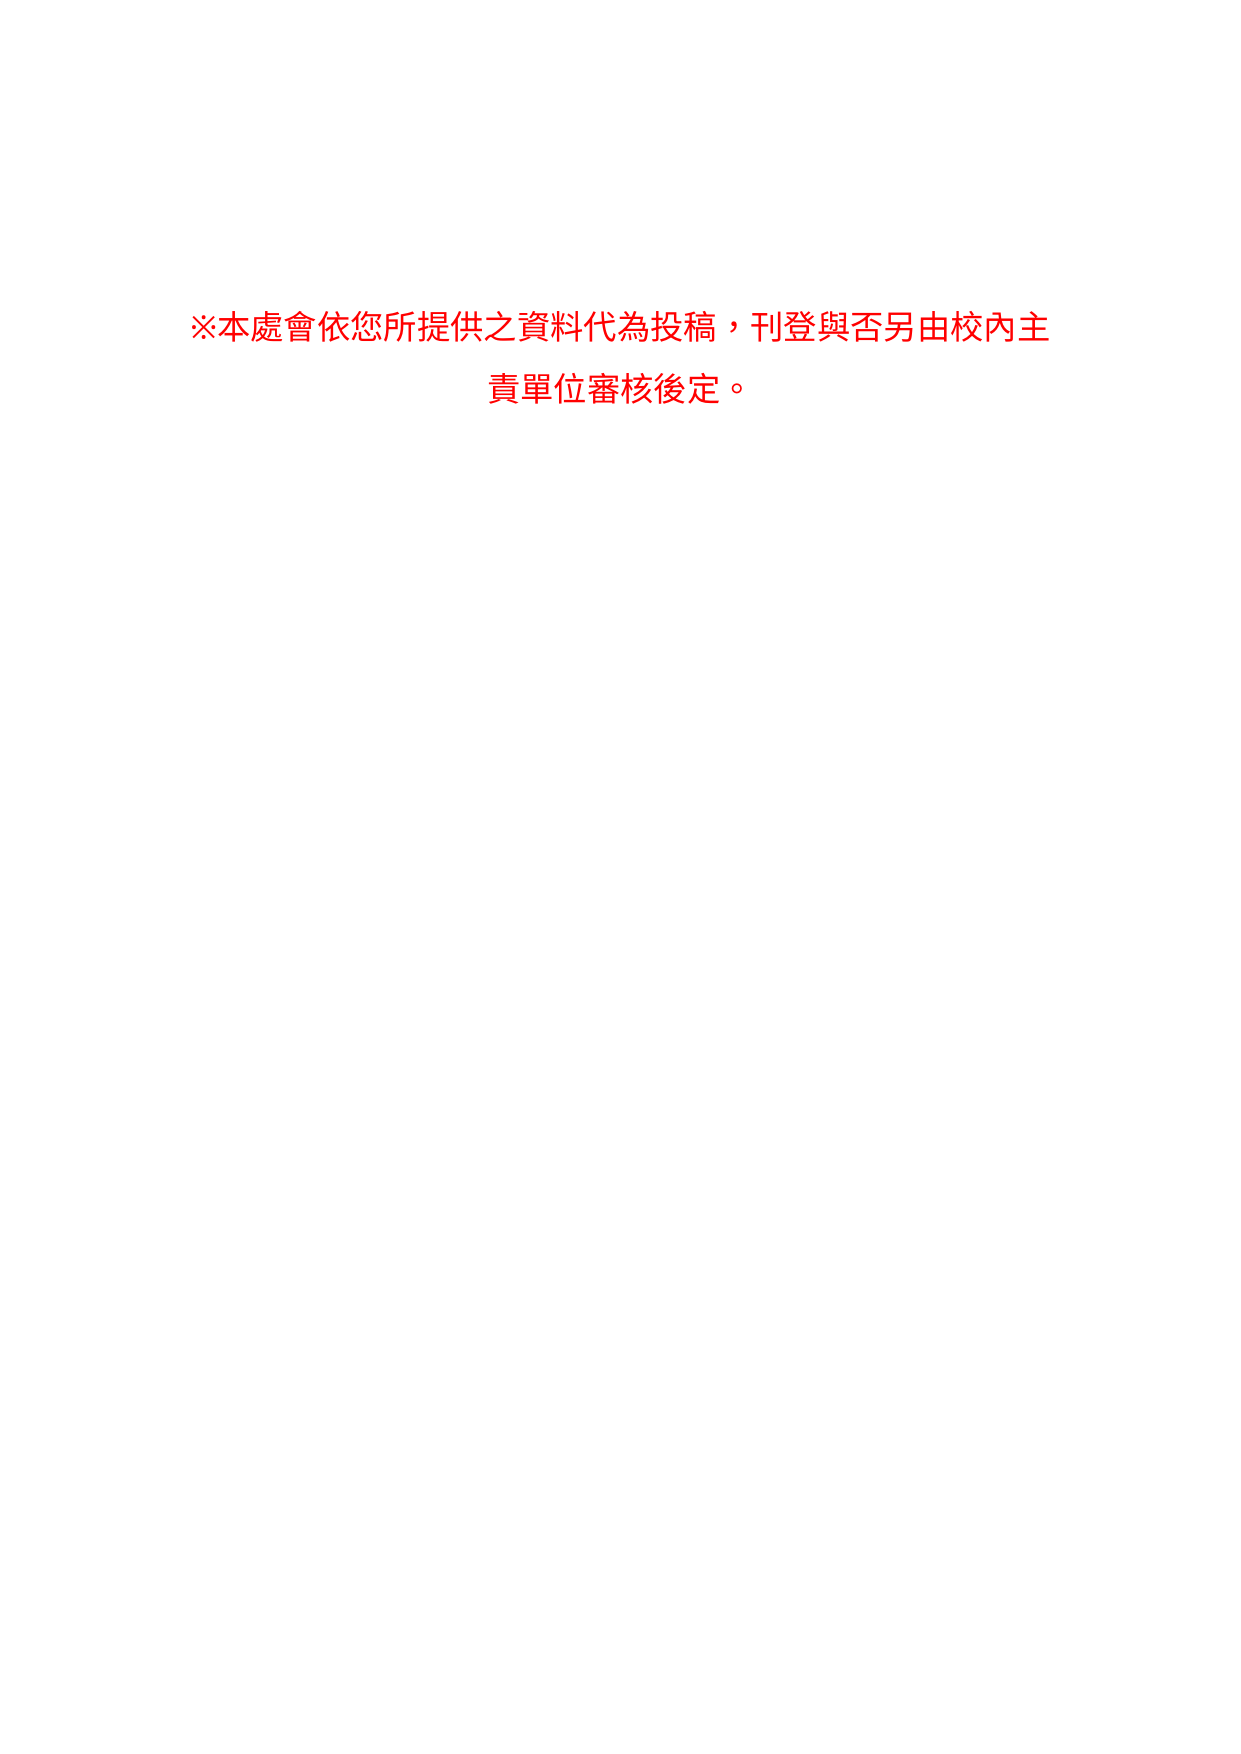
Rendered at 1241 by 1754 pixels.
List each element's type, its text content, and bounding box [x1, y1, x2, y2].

text ※本處會依您所提供之資料代為投稿，刊登與否另由校內主責單位審核後定。 [187, 283, 1053, 408]
